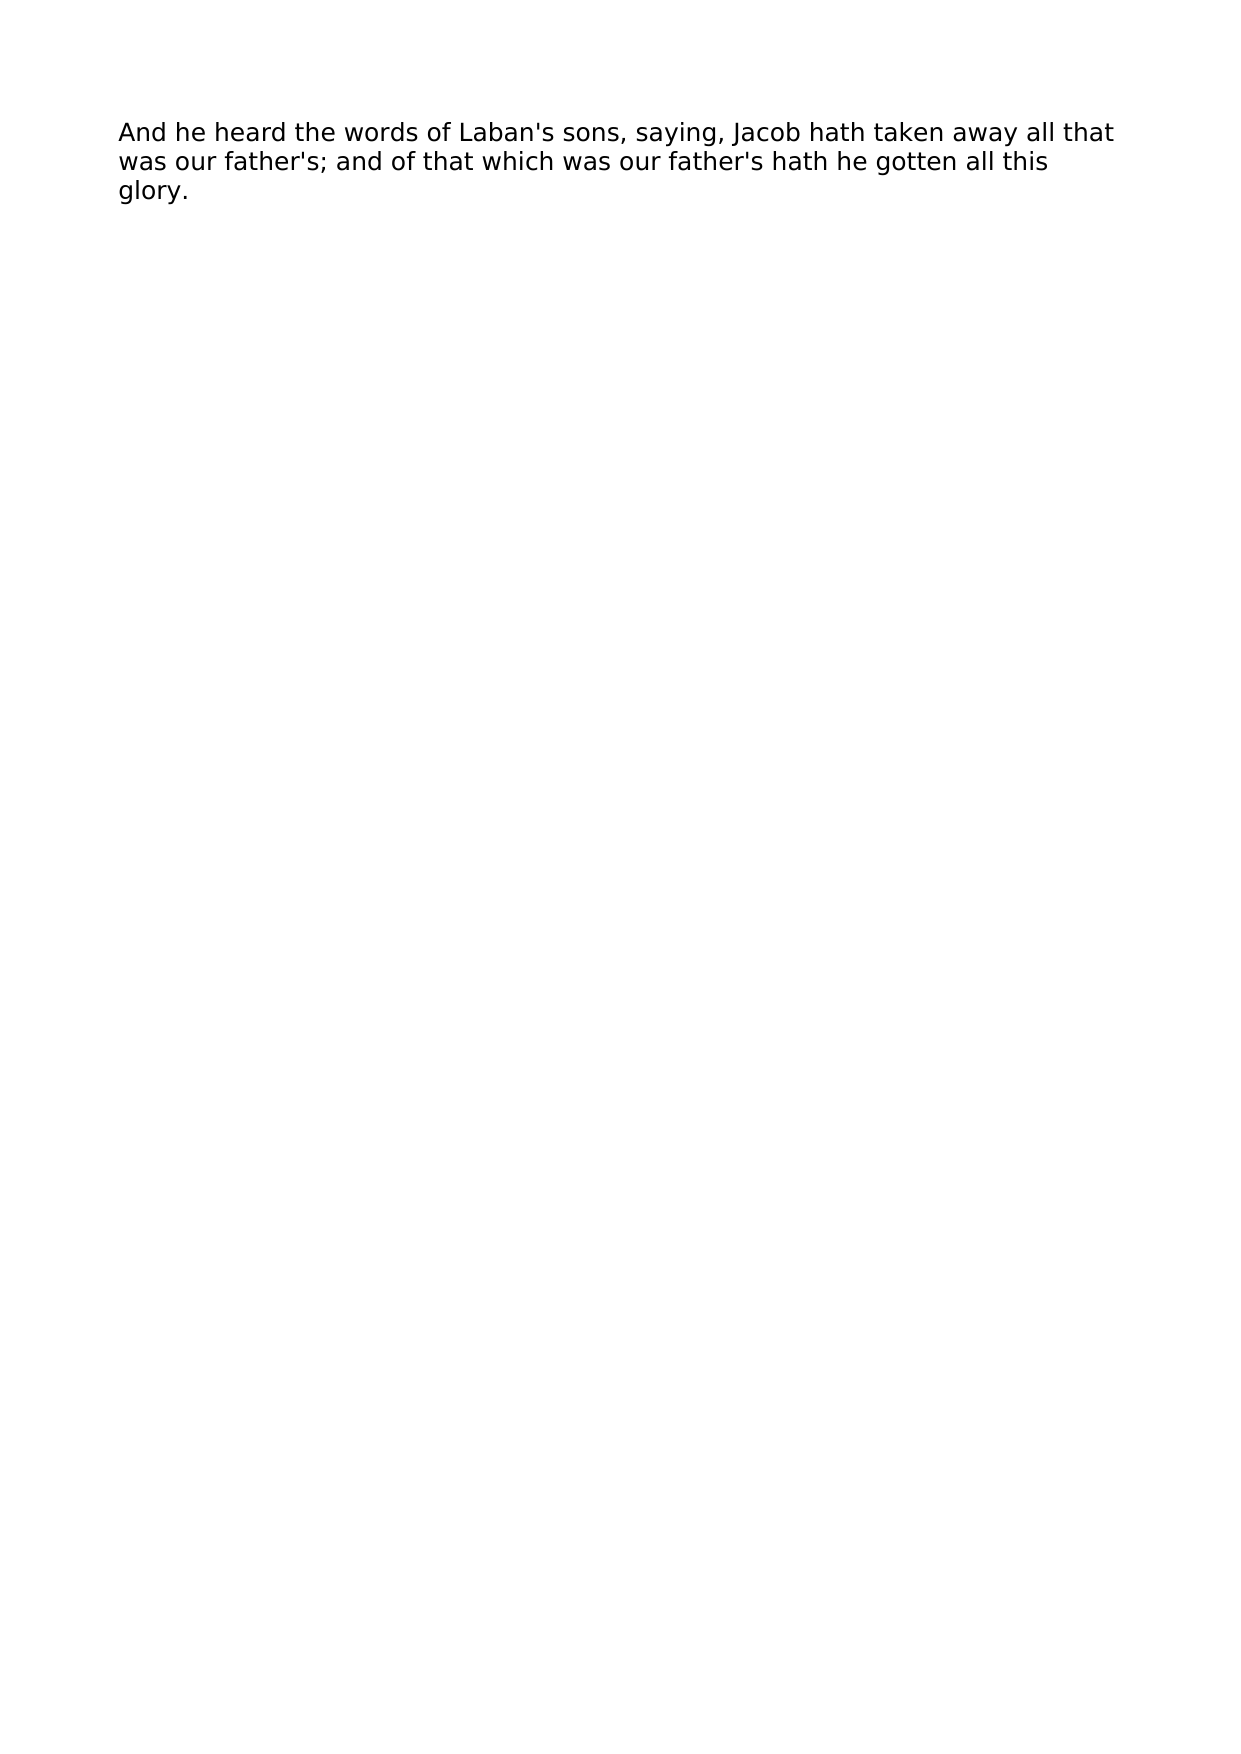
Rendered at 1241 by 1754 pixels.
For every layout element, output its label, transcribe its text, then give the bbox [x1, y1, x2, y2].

text And he heard the words of Laban's sons, saying, Jacob hath taken away all that was our father's; and of that which was our father's hath he gotten all this glory. [118, 118, 1122, 206]
